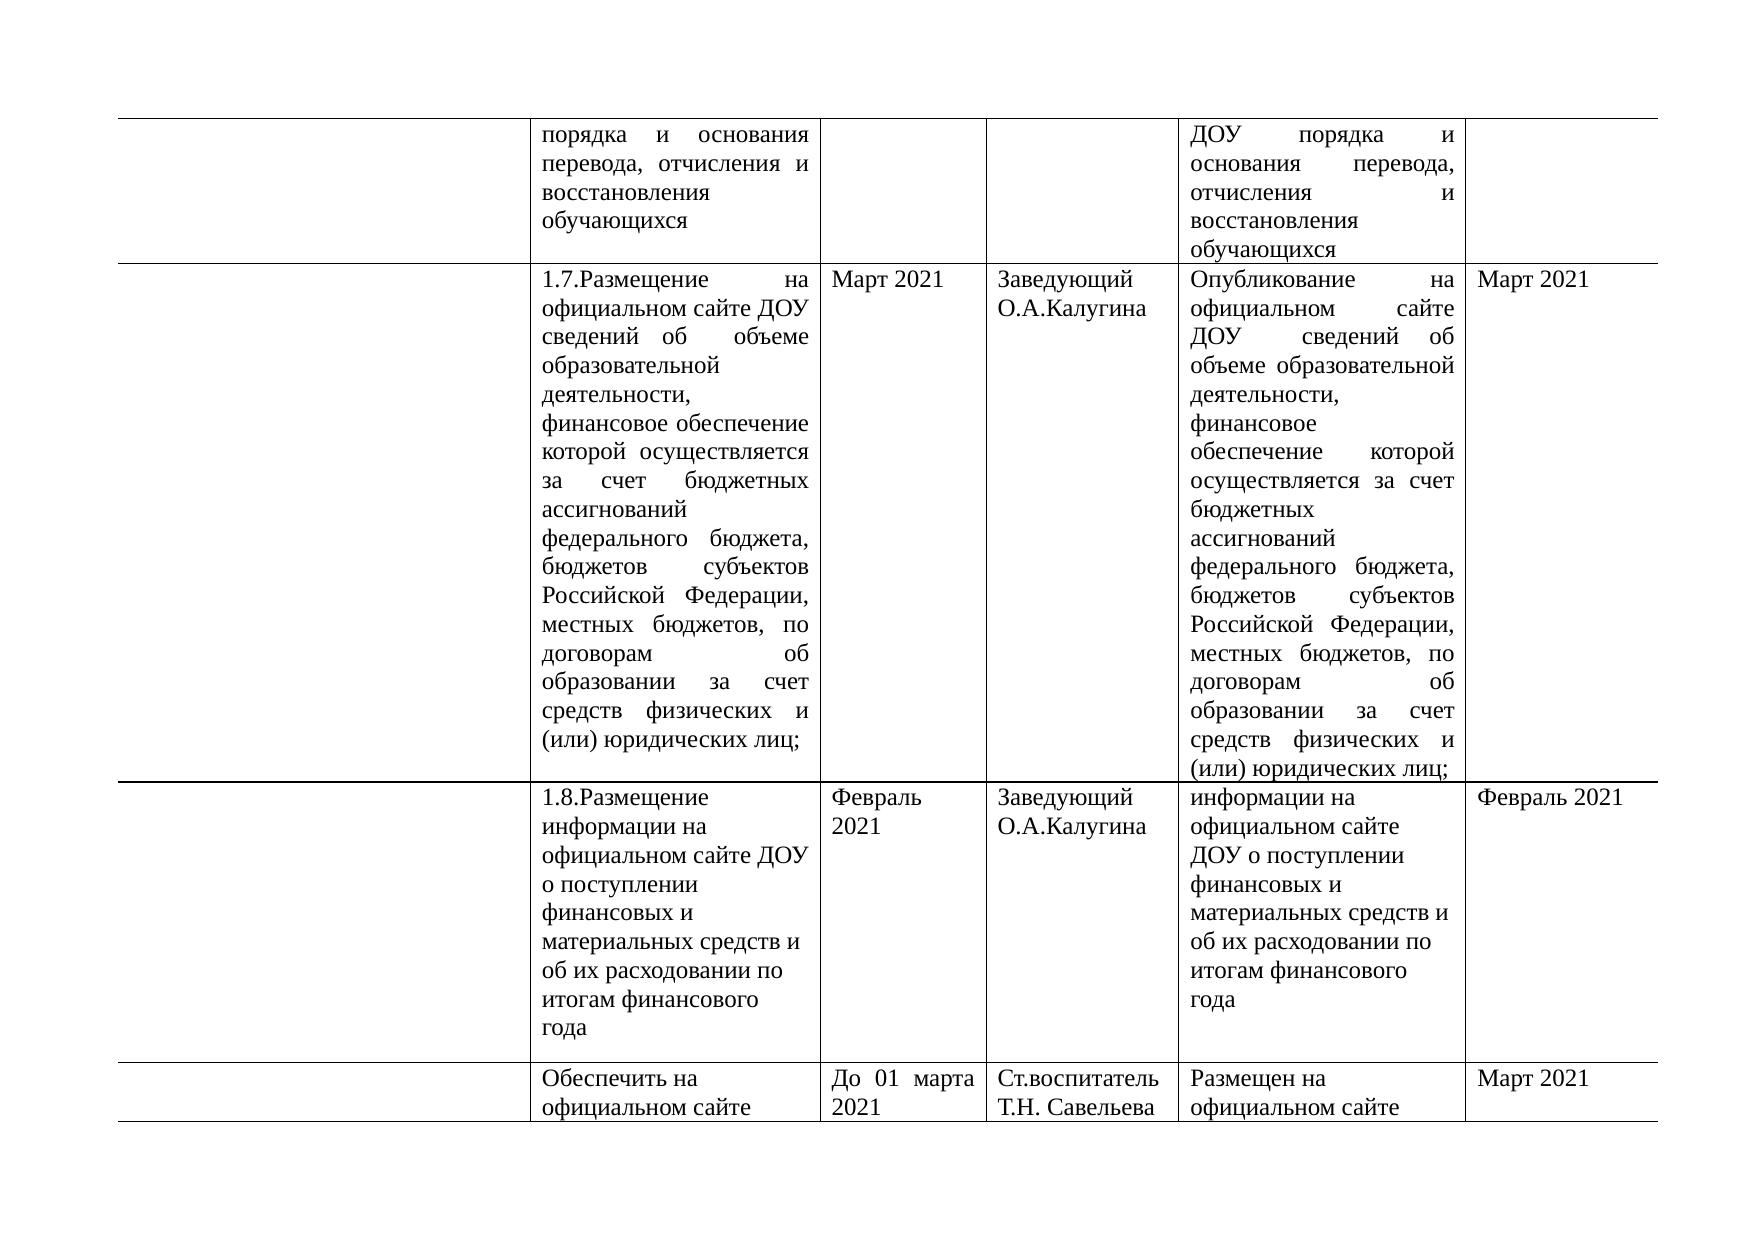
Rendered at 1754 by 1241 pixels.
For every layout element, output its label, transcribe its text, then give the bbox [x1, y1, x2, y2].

table_cell До 01 марта 2021 [821, 1063, 986, 1121]
table_cell [821, 119, 986, 263]
table_cell ДОУ порядка и основания перевода, отчисления и восстановления обучающихся [1179, 119, 1465, 263]
table_cell [118, 783, 530, 1062]
table_cell [118, 1063, 530, 1121]
table_cell [118, 119, 530, 263]
table_cell Размещен на официальном сайте [1179, 1063, 1465, 1121]
table_cell 1.7.Размещение на официальном сайте ДОУ сведений об объеме образовательной деятельности, финансовое обеспечение которой осуществляется за счет бюджетных ассигнований федерального бюджета, бюджетов субъектов Российской Федерации, местных бюджетов, по договорам об образовании за счет средств физических и (или) юридических лиц; [531, 264, 820, 781]
table_cell Март 2021 [1466, 1063, 1658, 1121]
table_cell Февраль 2021 [821, 783, 986, 1062]
table_cell порядка и основания перевода, отчисления и восстановления обучающихся [531, 119, 820, 263]
table_cell 1.8.Размещение информации на официальном сайте ДОУ о поступлении финансовых и материальных средств и об их расходовании по итогам финансового года [531, 783, 820, 1062]
table_cell Заведующий О.А.Калугина [987, 264, 1178, 781]
table_cell Март 2021 [1466, 264, 1658, 781]
table_cell информации на официальном сайте ДОУ о поступлении финансовых и материальных средств и об их расходовании по итогам финансового года [1179, 783, 1465, 1062]
table_cell Ст.воспитатель Т.Н. Савельева [987, 1063, 1178, 1121]
table_cell Обеспечить на официальном сайте [531, 1063, 820, 1121]
table_cell [118, 264, 530, 781]
table_cell Опубликование на официальном сайте ДОУ сведений об объеме образовательной деятельности, финансовое обеспечение которой осуществляется за счет бюджетных ассигнований федерального бюджета, бюджетов субъектов Российской Федерации, местных бюджетов, по договорам об образовании за счет средств физических и (или) юридических лиц; [1179, 264, 1465, 781]
table_cell [987, 119, 1178, 263]
table_cell Март 2021 [821, 264, 986, 781]
table_cell Февраль 2021 [1466, 783, 1658, 1062]
table_cell [1466, 119, 1658, 263]
table_cell Заведующий О.А.Калугина [987, 783, 1178, 1062]
